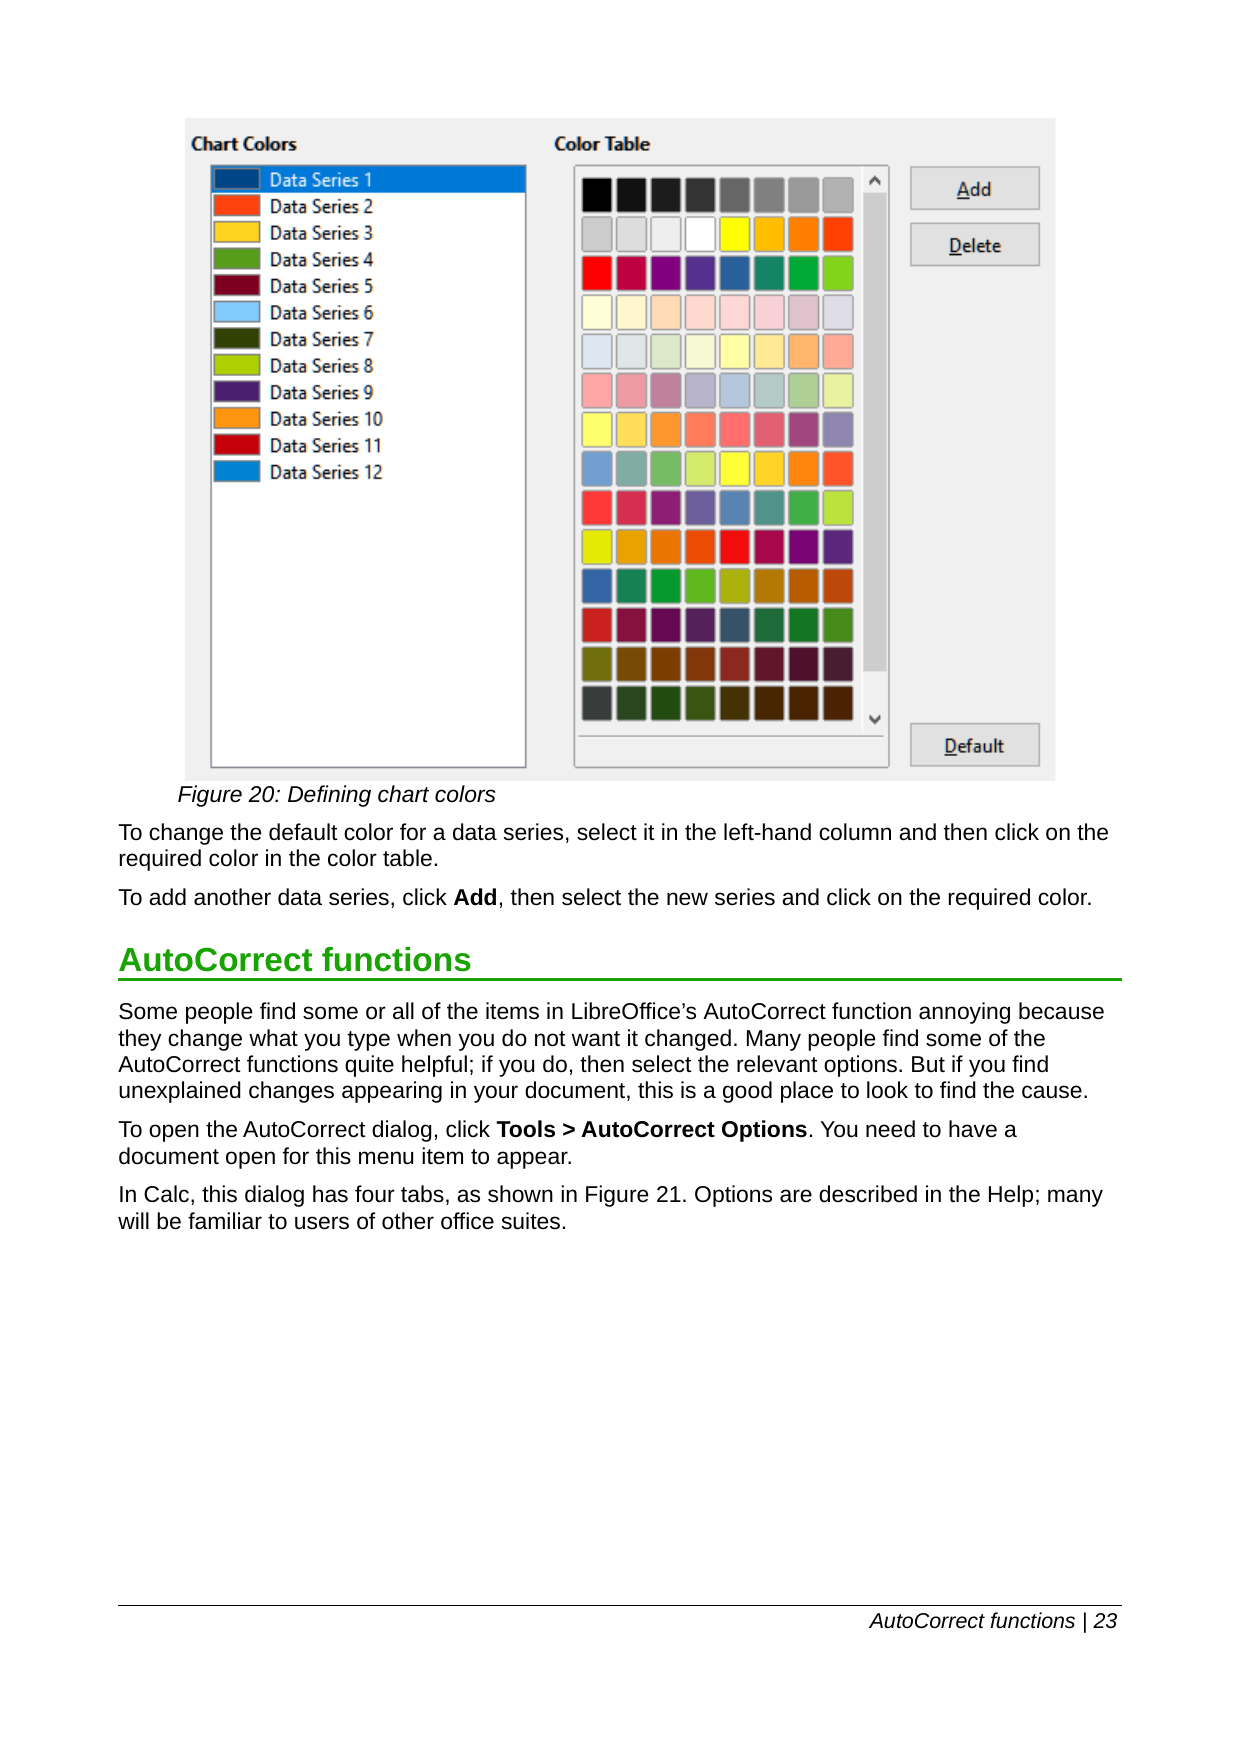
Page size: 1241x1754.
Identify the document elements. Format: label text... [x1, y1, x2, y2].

text To add another data series, click Add, then select the new series and click on the required color. [118, 884, 1122, 911]
text Some people find some or all of the items in LibreOffice’s AutoCorrect function annoying because they change what you type when you do not want it changed. Many people find some of the AutoCorrect functions quite helpful; if you do, then select the relevant options. But if you find unexplained changes appearing in your document, this is a good place to look to find the cause. [118, 998, 1122, 1104]
text Figure 20: Defining chart colors [177, 118, 1063, 807]
text In Calc, this dialog has four tabs, as shown in Figure 21. Options are described in the Help; many will be familiar to users of other office suites. [118, 1181, 1122, 1234]
subtitle AutoCorrect functions [118, 940, 1122, 978]
text To open the AutoCorrect dialog, click Tools > AutoCorrect Options. You need to have a document open for this menu item to appear. [118, 1116, 1122, 1169]
text To change the default color for a data series, select it in the left-hand column and then click on the required color in the color table. [118, 819, 1122, 872]
picture [184, 118, 1056, 781]
